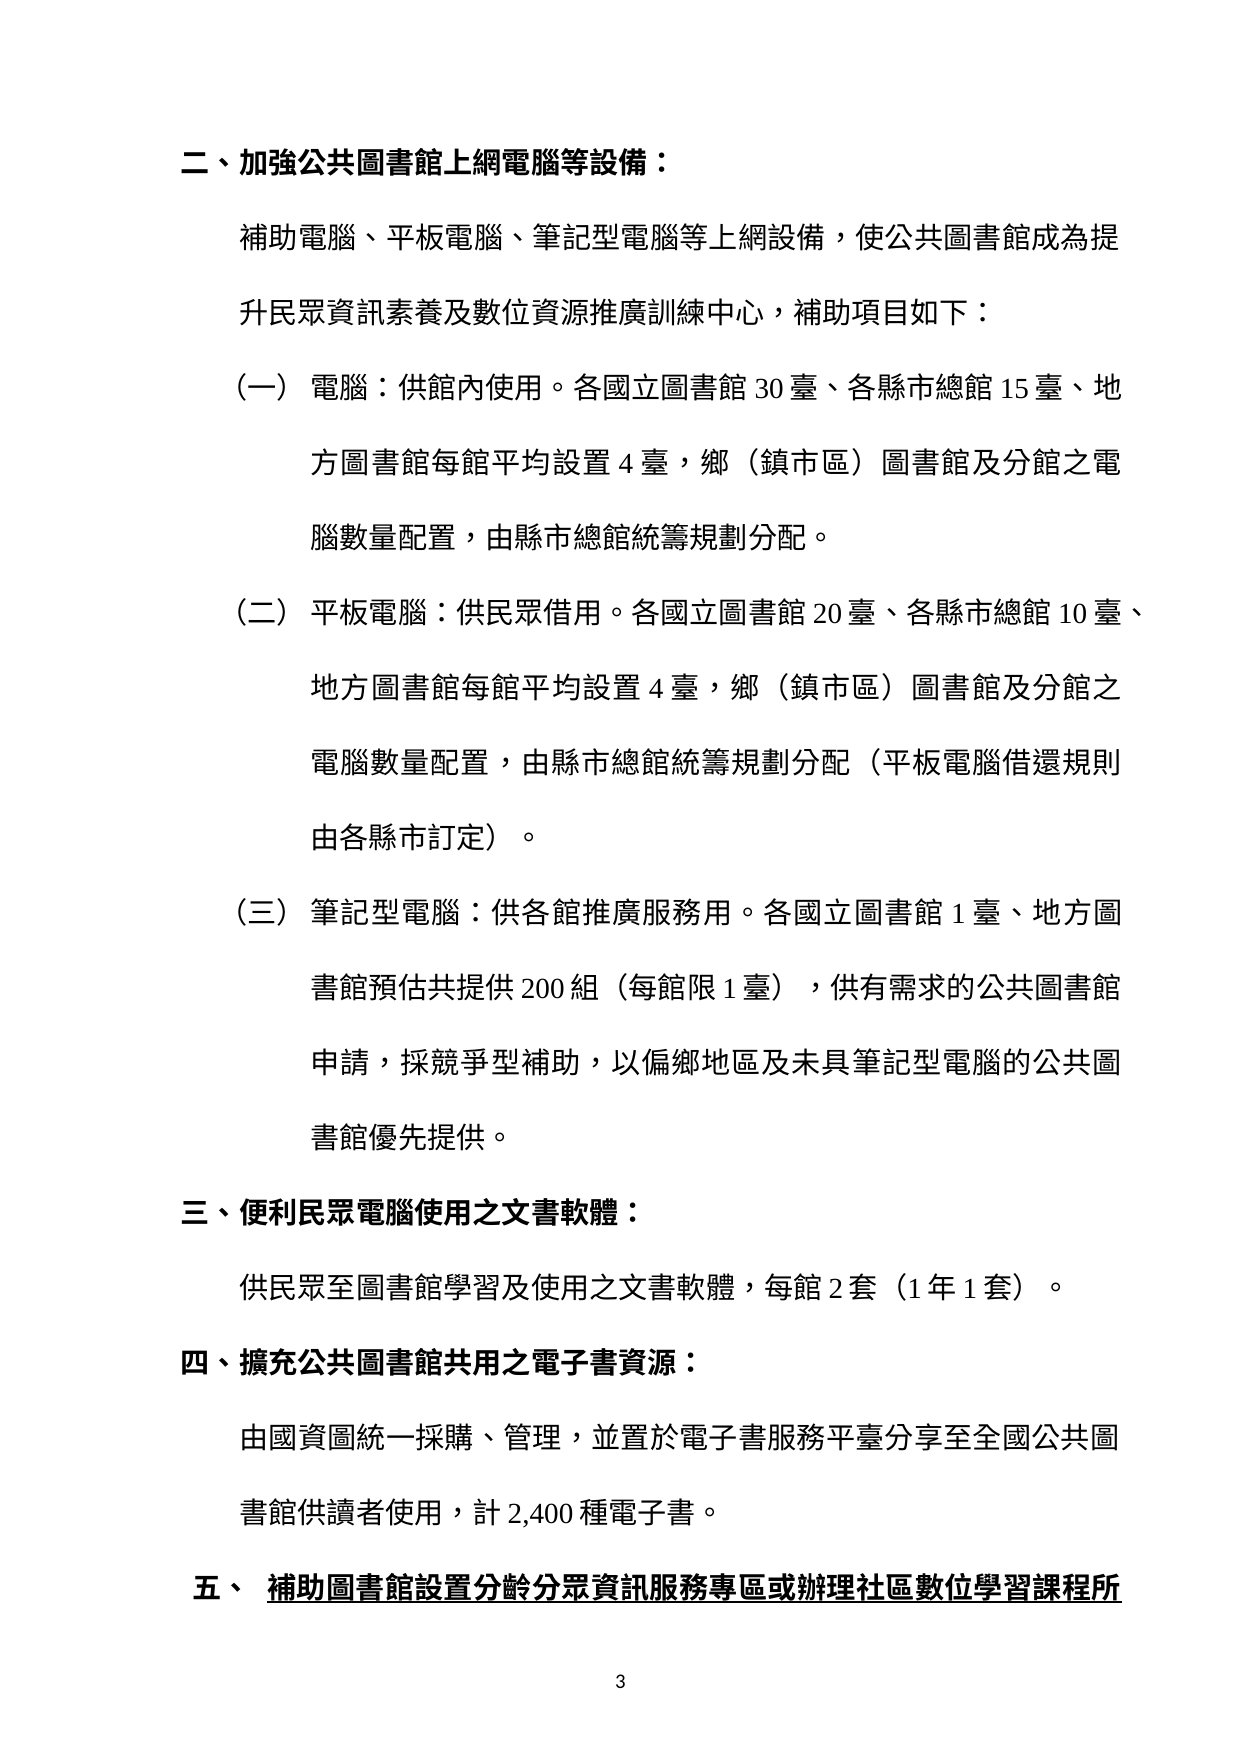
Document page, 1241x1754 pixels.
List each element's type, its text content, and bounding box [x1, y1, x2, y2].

list 便利民眾電腦使用之文書軟體： [180, 1167, 1122, 1242]
list 加強公共圖書館上網電腦等設備： [180, 117, 1122, 192]
list 補助圖書館設置分齡分眾資訊服務專區或辦理社區數位學習課程所 [192, 1542, 1122, 1617]
text 由國資圖統一採購、管理，並置於電子書服務平臺分享至全國公共圖書館供讀者使用，計2,400種電子書。 [239, 1392, 1122, 1542]
list 筆記型電腦：供各館推廣服務用。各國立圖書館1臺、地方圖書館預估共提供200組（每館限1臺），供有需求的公共圖書館申請，採競爭型補助，以偏鄉地區及未具筆記型電腦的公共圖書館優先提供。 [218, 867, 1122, 1167]
text 供民眾至圖書館學習及使用之文書軟體，每館2套（1年1套）。 [239, 1242, 1122, 1317]
list 電腦：供館內使用。各國立圖書館30臺、各縣市總館15臺、地方圖書館每館平均設置4臺，鄉（鎮市區）圖書館及分館之電腦數量配置，由縣市總館統籌規劃分配。 [218, 342, 1122, 567]
text 補助電腦、平板電腦、筆記型電腦等上網設備，使公共圖書館成為提升民眾資訊素養及數位資源推廣訓練中心，補助項目如下： [239, 192, 1122, 342]
list 平板電腦：供民眾借用。各國立圖書館20臺、各縣市總館10臺、地方圖書館每館平均設置4臺，鄉（鎮市區）圖書館及分館之電腦數量配置，由縣市總館統籌規劃分配（平板電腦借還規則由各縣市訂定）。 [218, 567, 1122, 867]
list 擴充公共圖書館共用之電子書資源： [180, 1317, 1122, 1392]
